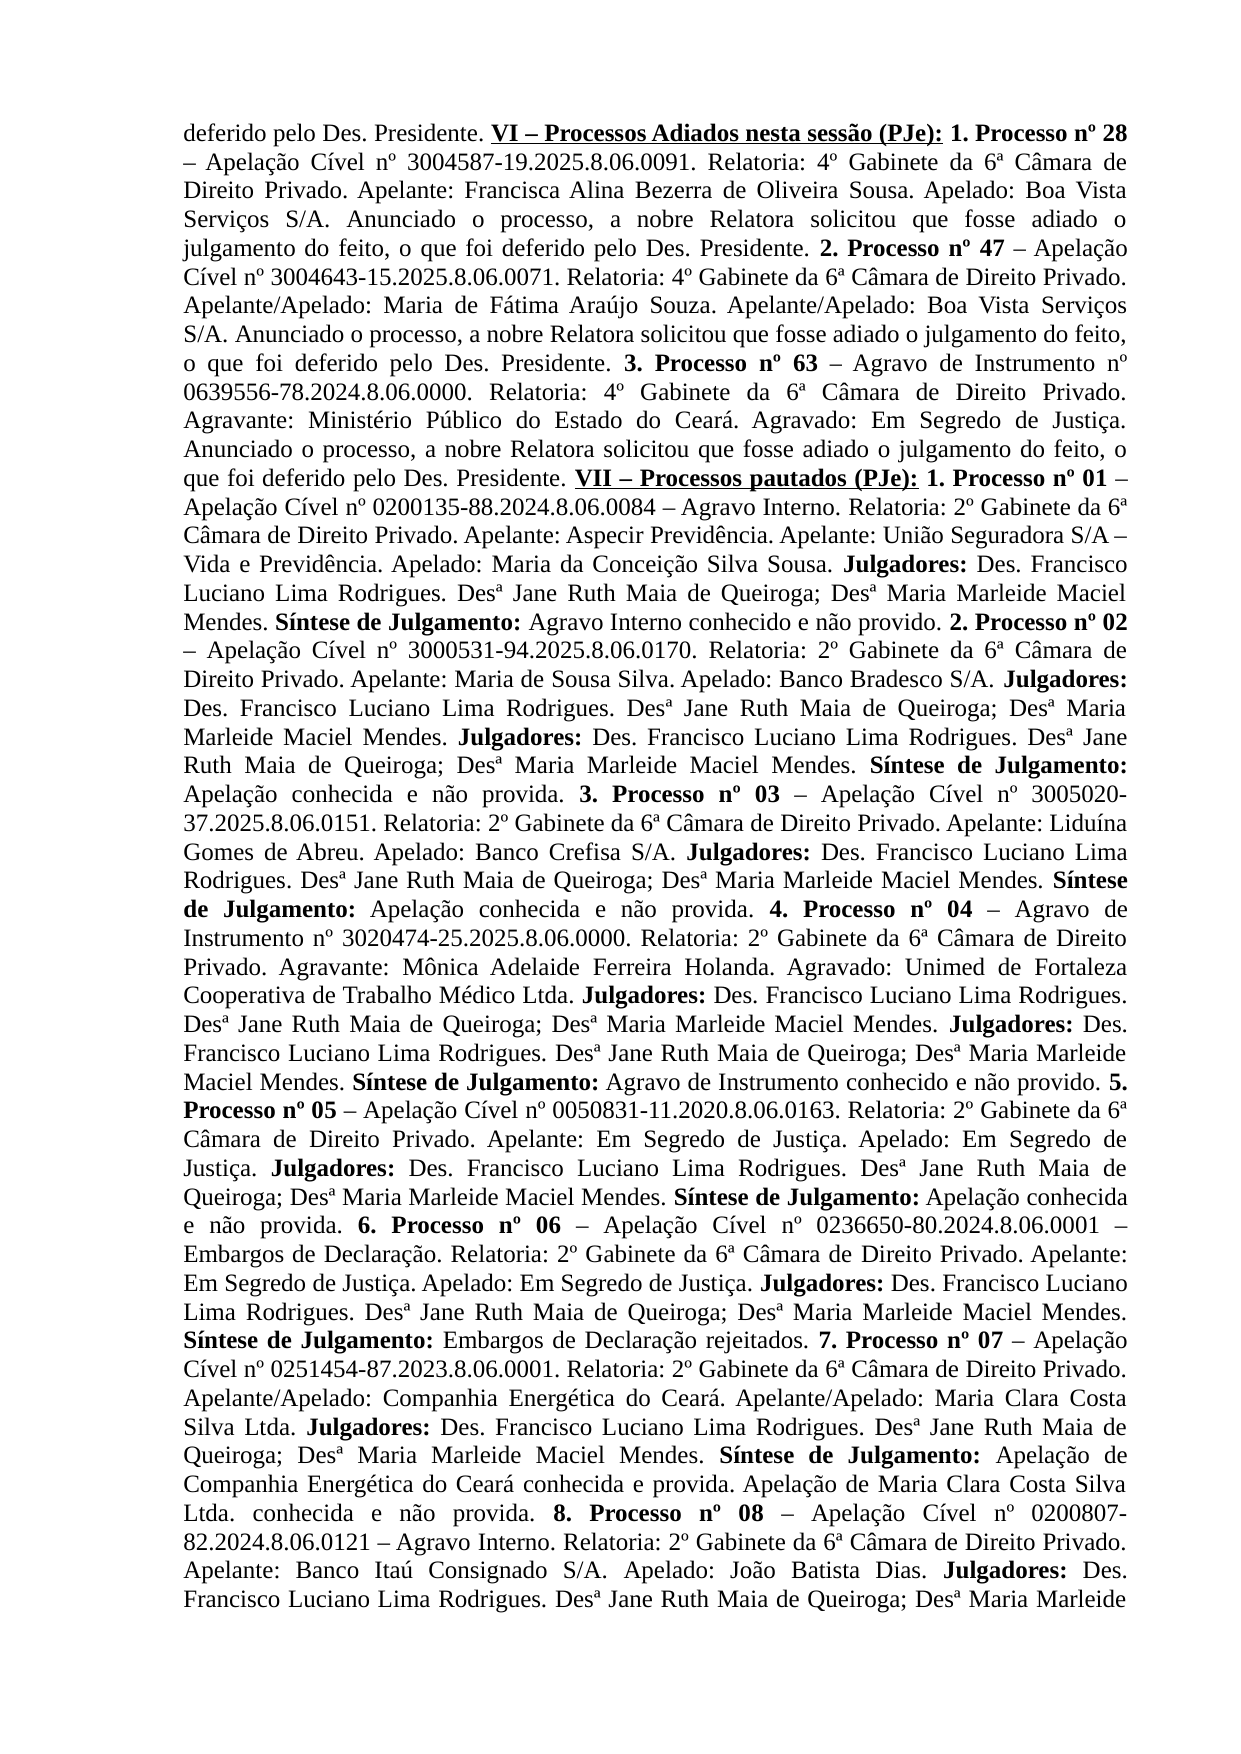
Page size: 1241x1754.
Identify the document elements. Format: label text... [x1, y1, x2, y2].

text deferido pelo Des. Presidente. VI – Processos Adiados nesta sessão (PJe): 1. Processo nº 28 – Apelação Cível nº 3004587-19.2025.8.06.0091. Relatoria: 4º Gabinete da 6ª Câmara de Direito Privado. Apelante: Francisca Alina Bezerra de Oliveira Sousa. Apelado: Boa Vista Serviços S/A. Anunciado o processo, a nobre Relatora solicitou que fosse adiado o julgamento do feito, o que foi deferido pelo Des. Presidente. 2. Processo nº 47 – Apelação Cível nº 3004643-15.2025.8.06.0071. Relatoria: 4º Gabinete da 6ª Câmara de Direito Privado. Apelante/Apelado: Maria de Fátima Araújo Souza. Apelante/Apelado: Boa Vista Serviços S/A. Anunciado o processo, a nobre Relatora solicitou que fosse adiado o julgamento do feito, o que foi deferido pelo Des. Presidente. 3. Processo nº 63 – Agravo de Instrumento nº 0639556-78.2024.8.06.0000. Relatoria: 4º Gabinete da 6ª Câmara de Direito Privado. Agravante: Ministério Público do Estado do Ceará. Agravado: Em Segredo de Justiça. Anunciado o processo, a nobre Relatora solicitou que fosse adiado o julgamento do feito, o que foi deferido pelo Des. Presidente. VII – Processos pautados (PJe): 1. Processo nº 01 – Apelação Cível nº 0200135-88.2024.8.06.0084 – Agravo Interno. Relatoria: 2º Gabinete da 6ª Câmara de Direito Privado. Apelante: Aspecir Previdência. Apelante: União Seguradora S/A – Vida e Previdência. Apelado: Maria da Conceição Silva Sousa. Julgadores: Des. Francisco Luciano Lima Rodrigues. Desª Jane Ruth Maia de Queiroga; Desª Maria Marleide Maciel Mendes. Síntese de Julgamento: Agravo Interno conhecido e não provido. 2. Processo nº 02 – Apelação Cível nº 3000531-94.2025.8.06.0170. Relatoria: 2º Gabinete da 6ª Câmara de Direito Privado. Apelante: Maria de Sousa Silva. Apelado: Banco Bradesco S/A. Julgadores: Des. Francisco Luciano Lima Rodrigues. Desª Jane Ruth Maia de Queiroga; Desª Maria Marleide Maciel Mendes. Julgadores: Des. Francisco Luciano Lima Rodrigues. Desª Jane Ruth Maia de Queiroga; Desª Maria Marleide Maciel Mendes. Síntese de Julgamento: Apelação conhecida e não provida. 3. Processo nº 03 – Apelação Cível nº 3005020-37.2025.8.06.0151. Relatoria: 2º Gabinete da 6ª Câmara de Direito Privado. Apelante: Liduína Gomes de Abreu. Apelado: Banco Crefisa S/A. Julgadores: Des. Francisco Luciano Lima Rodrigues. Desª Jane Ruth Maia de Queiroga; Desª Maria Marleide Maciel Mendes. Síntese de Julgamento: Apelação conhecida e não provida. 4. Processo nº 04 – Agravo de Instrumento nº 3020474-25.2025.8.06.0000. Relatoria: 2º Gabinete da 6ª Câmara de Direito Privado. Agravante: Mônica Adelaide Ferreira Holanda. Agravado: Unimed de Fortaleza Cooperativa de Trabalho Médico Ltda. Julgadores: Des. Francisco Luciano Lima Rodrigues. Desª Jane Ruth Maia de Queiroga; Desª Maria Marleide Maciel Mendes. Julgadores: Des. Francisco Luciano Lima Rodrigues. Desª Jane Ruth Maia de Queiroga; Desª Maria Marleide Maciel Mendes. Síntese de Julgamento: Agravo de Instrumento conhecido e não provido. 5. Processo nº 05 – Apelação Cível nº 0050831-11.2020.8.06.0163. Relatoria: 2º Gabinete da 6ª Câmara de Direito Privado. Apelante: Em Segredo de Justiça. Apelado: Em Segredo de Justiça. Julgadores: Des. Francisco Luciano Lima Rodrigues. Desª Jane Ruth Maia de Queiroga; Desª Maria Marleide Maciel Mendes. Síntese de Julgamento: Apelação conhecida e não provida. 6. Processo nº 06 – Apelação Cível nº 0236650-80.2024.8.06.0001 – Embargos de Declaração. Relatoria: 2º Gabinete da 6ª Câmara de Direito Privado. Apelante: Em Segredo de Justiça. Apelado: Em Segredo de Justiça. Julgadores: Des. Francisco Luciano Lima Rodrigues. Desª Jane Ruth Maia de Queiroga; Desª Maria Marleide Maciel Mendes. Síntese de Julgamento: Embargos de Declaração rejeitados. 7. Processo nº 07 – Apelação Cível nº 0251454-87.2023.8.06.0001. Relatoria: 2º Gabinete da 6ª Câmara de Direito Privado. Apelante/Apelado: Companhia Energética do Ceará. Apelante/Apelado: Maria Clara Costa Silva Ltda. Julgadores: Des. Francisco Luciano Lima Rodrigues. Desª Jane Ruth Maia de Queiroga; Desª Maria Marleide Maciel Mendes. Síntese de Julgamento: Apelação de Companhia Energética do Ceará conhecida e provida. Apelação de Maria Clara Costa Silva Ltda. conhecida e não provida. 8. Processo nº 08 – Apelação Cível nº 0200807-82.2024.8.06.0121 – Agravo Interno. Relatoria: 2º Gabinete da 6ª Câmara de Direito Privado. Apelante: Banco Itaú Consignado S/A. Apelado: João Batista Dias. Julgadores: Des. Francisco Luciano Lima Rodrigues. Desª Jane Ruth Maia de Queiroga; Desª Maria Marleide [183, 118, 1128, 1613]
